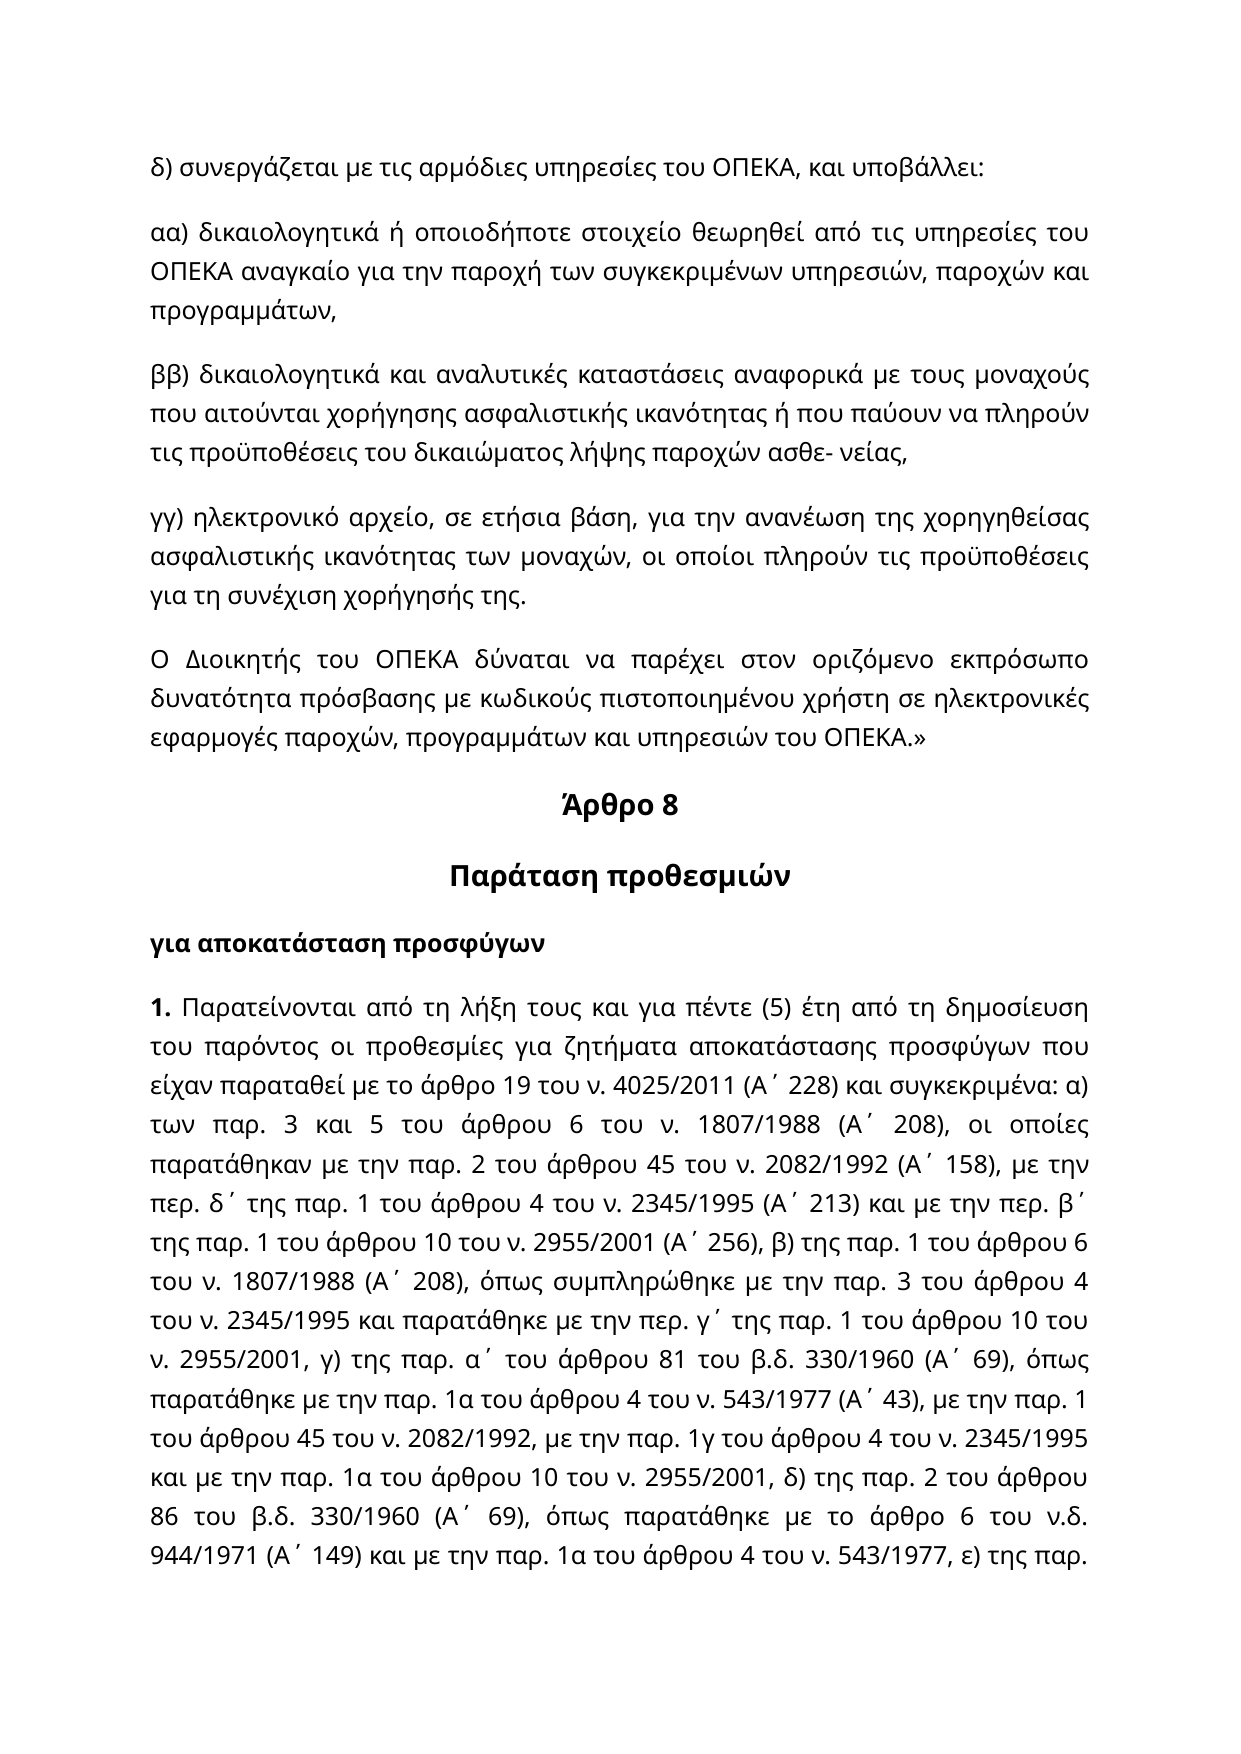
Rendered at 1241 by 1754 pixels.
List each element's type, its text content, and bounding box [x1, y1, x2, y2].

text για αποκατάσταση προσφύγων [150, 925, 1090, 959]
subtitle Παράταση προθεσμιών [150, 855, 1090, 894]
text δ) συνεργάζεται με τις αρμόδιες υπηρεσίες του ΟΠΕΚΑ, και υποβάλλει: [150, 150, 1090, 184]
text αα) δικαιολογητικά ή οποιοδήποτε στοιχείο θεωρηθεί από τις υπηρεσίες του ΟΠΕΚΑ αναγκαίο για την παροχή των συγκεκριμένων υπηρεσιών, παροχών και προγραμμάτων, [150, 214, 1090, 327]
text γγ) ηλεκτρονικό αρχείο, σε ετήσια βάση, για την ανανέωση της χορηγηθείσας ασφαλιστικής ικανότητας των μοναχών, οι οποίοι πληρούν τις προϋποθέσεις για τη συνέχιση χορήγησής της. [150, 499, 1090, 612]
subtitle Άρθρο 8 [150, 784, 1090, 824]
text 1. Παρατείνονται από τη λήξη τους και για πέντε (5) έτη από τη δημοσίευση του παρόντος οι προθεσμίες για ζητήματα αποκατάστασης προσφύγων που είχαν παραταθεί με το άρθρο 19 του ν. 4025/2011 (Α΄ 228) και συγκεκριμένα: α) των παρ. 3 και 5 του άρθρου 6 του ν. 1807/1988 (Α΄ 208), οι οποίες παρατάθηκαν με την παρ. 2 του άρθρου 45 του ν. 2082/1992 (Α΄ 158), με την περ. δ΄ της παρ. 1 του άρθρου 4 του ν. 2345/1995 (Α΄ 213) και με την περ. β΄ της παρ. 1 του άρθρου 10 του ν. 2955/2001 (Α΄ 256), β) της παρ. 1 του άρθρου 6 του ν. 1807/1988 (Α΄ 208), όπως συμπληρώθηκε με την παρ. 3 του άρθρου 4 του ν. 2345/1995 και παρατάθηκε με την περ. γ΄ της παρ. 1 του άρθρου 10 του ν. 2955/2001, γ) της παρ. α΄ του άρθρου 81 του β.δ. 330/1960 (Α΄ 69), όπως παρατάθηκε με την παρ. 1α του άρθρου 4 του ν. 543/1977 (Α΄ 43), με την παρ. 1 του άρθρου 45 του ν. 2082/1992, με την παρ. 1γ του άρθρου 4 του ν. 2345/1995 και με την παρ. 1α του άρθρου 10 του ν. 2955/2001, δ) της παρ. 2 του άρθρου 86 του β.δ. 330/1960 (Α΄ 69), όπως παρατάθηκε με το άρθρο 6 του ν.δ. 944/1971 (Α΄ 149) και με την παρ. 1α του άρθρου 4 του ν. 543/1977, ε) της παρ. [150, 989, 1090, 1572]
text Ο Διοικητής του ΟΠΕΚΑ δύναται να παρέχει στον οριζόμενο εκπρόσωπο δυνατότητα πρόσβασης με κωδικούς πιστοποιημένου χρήστη σε ηλεκτρονικές εφαρμογές παροχών, προγραμμάτων και υπηρεσιών του ΟΠΕΚΑ.» [150, 642, 1090, 754]
text ββ) δικαιολογητικά και αναλυτικές καταστάσεις αναφορικά με τους μοναχούς που αιτούνται χορήγησης ασφαλιστικής ικανότητας ή που παύουν να πληρούν τις προϋποθέσεις του δικαιώματος λήψης παροχών ασθε- νείας, [150, 357, 1090, 469]
